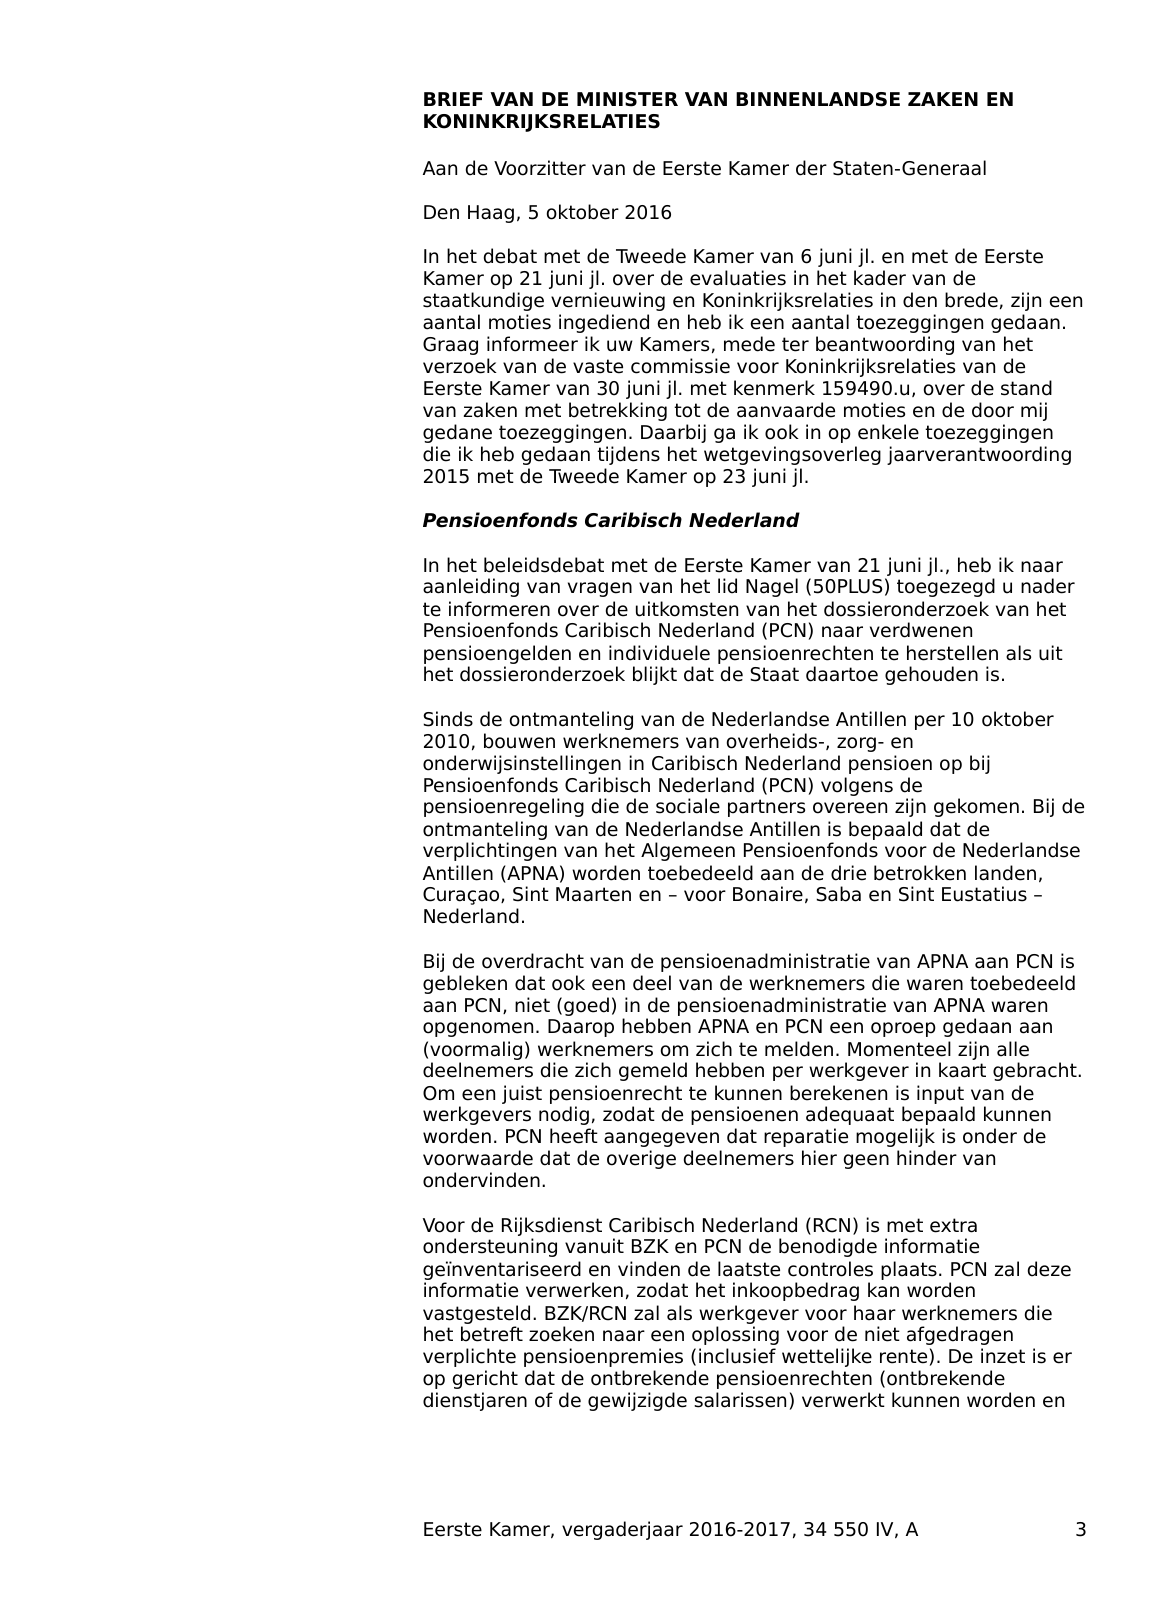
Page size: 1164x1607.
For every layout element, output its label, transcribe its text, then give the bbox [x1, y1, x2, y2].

text Den Haag, 5 oktober 2016 [422, 202, 1087, 224]
text In het beleidsdebat met de Eerste Kamer van 21 juni jl., heb ik naar aanleiding van vragen van het lid Nagel (50PLUS) toegezegd u nader te informeren over de uitkomsten van het dossieronderzoek van het Pensioenfonds Caribisch Nederland (PCN) naar verdwenen pensioengelden en individuele pensioenrechten te herstellen als uit het dossieronderzoek blijkt dat de Staat daartoe gehouden is. [422, 554, 1087, 686]
text Aan de Voorzitter van de Eerste Kamer der Staten-Generaal [422, 158, 1087, 180]
text Bij de overdracht van de pensioenadministratie van APNA aan PCN is gebleken dat ook een deel van de werknemers die waren toebedeeld aan PCN, niet (goed) in de pensioenadministratie van APNA waren opgenomen. Daarop hebben APNA en PCN een oproep gedaan aan (voormalig) werknemers om zich te melden. Momenteel zijn alle deelnemers die zich gemeld hebben per werkgever in kaart gebracht. Om een juist pensioenrecht te kunnen berekenen is input van de werkgevers nodig, zodat de pensioenen adequaat bepaald kunnen worden. PCN heeft aangegeven dat reparatie mogelijk is onder de voorwaarde dat de overige deelnemers hier geen hinder van ondervinden. [422, 951, 1087, 1192]
text Voor de Rijksdienst Caribisch Nederland (RCN) is met extra ondersteuning vanuit BZK en PCN de benodigde informatie geïnventariseerd en vinden de laatste controles plaats. PCN zal deze informatie verwerken, zodat het inkoopbedrag kan worden vastgesteld. BZK/RCN zal als werkgever voor haar werknemers die het betreft zoeken naar een oplossing voor de niet afgedragen verplichte pensioenpremies (inclusief wettelijke rente). De inzet is er op gericht dat de ontbrekende pensioenrechten (ontbrekende dienstjaren of de gewijzigde salarissen) verwerkt kunnen worden en [422, 1214, 1087, 1412]
text In het debat met de Tweede Kamer van 6 juni jl. en met de Eerste Kamer op 21 juni jl. over de evaluaties in het kader van de staatkundige vernieuwing en Koninkrijksrelaties in den brede, zijn een aantal moties ingediend en heb ik een aantal toezeggingen gedaan. Graag informeer ik uw Kamers, mede ter beantwoording van het verzoek van de vaste commissie voor Koninkrijksrelaties van de Eerste Kamer van 30 juni jl. met kenmerk 159490.u, over de stand van zaken met betrekking tot de aanvaarde moties en de door mij gedane toezeggingen. Daarbij ga ik ook in op enkele toezeggingen die ik heb gedaan tijdens het wetgevingsoverleg jaarverantwoording 2015 met de Tweede Kamer op 23 juni jl. [422, 246, 1087, 488]
subtitle BRIEF VAN DE MINISTER VAN BINNENLANDSE ZAKEN EN KONINKRIJKSRELATIES [422, 89, 1087, 133]
subtitle Pensioenfonds Caribisch Nederland [422, 510, 1087, 532]
text Sinds de ontmanteling van de Nederlandse Antillen per 10 oktober 2010, bouwen werknemers van overheids-, zorg- en onderwijsinstellingen in Caribisch Nederland pensioen op bij Pensioenfonds Caribisch Nederland (PCN) volgens de pensioenregeling die de sociale partners overeen zijn gekomen. Bij de ontmanteling van de Nederlandse Antillen is bepaald dat de verplichtingen van het Algemeen Pensioenfonds voor de Nederlandse Antillen (APNA) worden toebedeeld aan de drie betrokken landen, Curaçao, Sint Maarten en – voor Bonaire, Saba en Sint Eustatius – Nederland. [422, 708, 1087, 928]
